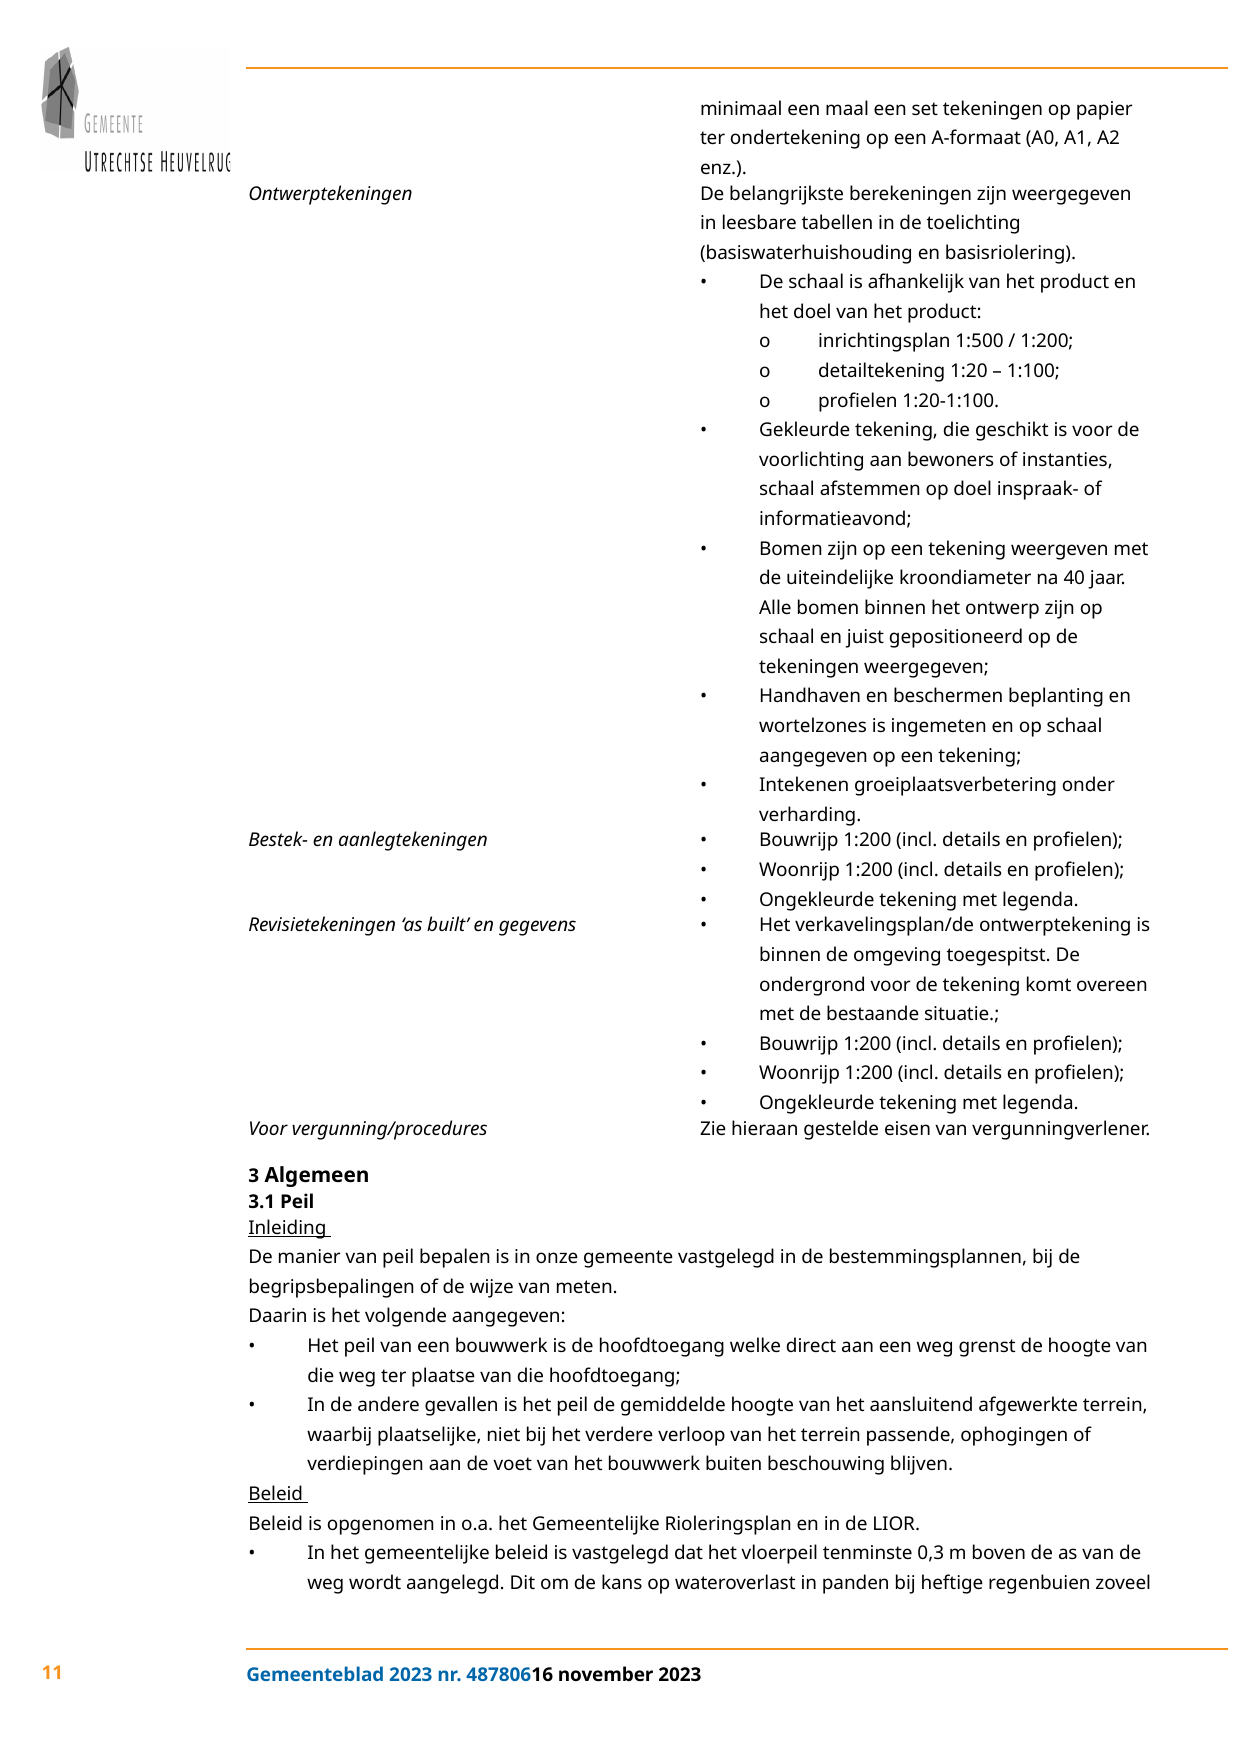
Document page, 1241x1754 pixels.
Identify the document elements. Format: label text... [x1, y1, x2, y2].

table_cell minimaal een maal een set tekeningen op papier ter ondertekening op een A-formaat (A0, A1, A2 enz.). [700, 95, 1152, 180]
text Beleid is opgenomen in o.a. het Gemeentelijke Rioleringsplan en in de LIOR. [248, 1510, 1152, 1536]
table_cell De belangrijkste berekeningen zijn weergegeven in leesbare tabellen in de toelichting (basiswaterhuishouding en basisriolering). De schaal is afhankelijk van het product en het doel van het product: inrichtingsplan 1:500 / 1:200; detailtekening 1:20 – 1:100; profielen 1:20-1:100. Gekleurde tekening, die geschikt is voor de voorlichting aan bewoners of instanties, schaal afstemmen op doel inspraak- of informatieavond; Bomen zijn op een tekening weergeven met de uiteindelijke kroondiameter na 40 jaar. Alle bomen binnen het ontwerp zijn op schaal en juist gepositioneerd op de tekeningen weergegeven; Handhaven en beschermen beplanting en wortelzones is ingemeten en op schaal aangegeven op een tekening; Intekenen groeiplaatsverbetering onder verharding. [700, 180, 1152, 827]
text Beleid [248, 1480, 1152, 1506]
text Daarin is het volgende aangegeven: [248, 1303, 1152, 1328]
table_cell [248, 95, 700, 180]
text 3.1 Peil [248, 1188, 1152, 1214]
table_cell Bestek- en aanlegtekeningen [248, 827, 700, 912]
table_cell Zie hieraan gestelde eisen van vergunningverlener. [700, 1115, 1152, 1141]
table_cell Het verkavelingsplan/de ontwerptekening is binnen de omgeving toegespitst. De ondergrond voor de tekening komt overeen met de bestaande situatie.; Bouwrijp 1:200 (incl. details en profielen); Woonrijp 1:200 (incl. details en profielen); Ongekleurde tekening met legenda. [700, 912, 1152, 1115]
table_cell Ontwerptekeningen [248, 180, 700, 827]
table_cell Voor vergunning/procedures [248, 1115, 700, 1141]
table_cell Revisietekeningen ‘as built’ en gegevens [248, 912, 700, 1115]
text 3 Algemeen [248, 1160, 1152, 1188]
list Het peil van een bouwwerk is de hoofdtoegang welke direct aan een weg grenst de hoogte van die weg ter plaatse van die hoofdtoegang; [248, 1332, 1152, 1388]
table_cell Bouwrijp 1:200 (incl. details en profielen); Woonrijp 1:200 (incl. details en profielen); Ongekleurde tekening met legenda. [700, 827, 1152, 912]
list In het gemeentelijke beleid is vastgelegd dat het vloerpeil tenminste 0,3 m boven de as van de weg wordt aangelegd. Dit om de kans op wateroverlast in panden bij heftige regenbuien zoveel [248, 1539, 1152, 1595]
picture [41, 47, 231, 172]
list In de andere gevallen is het peil de gemiddelde hoogte van het aansluitend afgewerkte terrein, waarbij plaatselijke, niet bij het verdere verloop van het terrein passende, ophogingen of verdiepingen aan de voet van het bouwwerk buiten beschouwing blijven. [248, 1391, 1152, 1476]
text De manier van peil bepalen is in onze gemeente vastgelegd in de bestemmingsplannen, bij de begripsbepalingen of de wijze van meten. [248, 1243, 1152, 1299]
text Inleiding [248, 1214, 1152, 1240]
